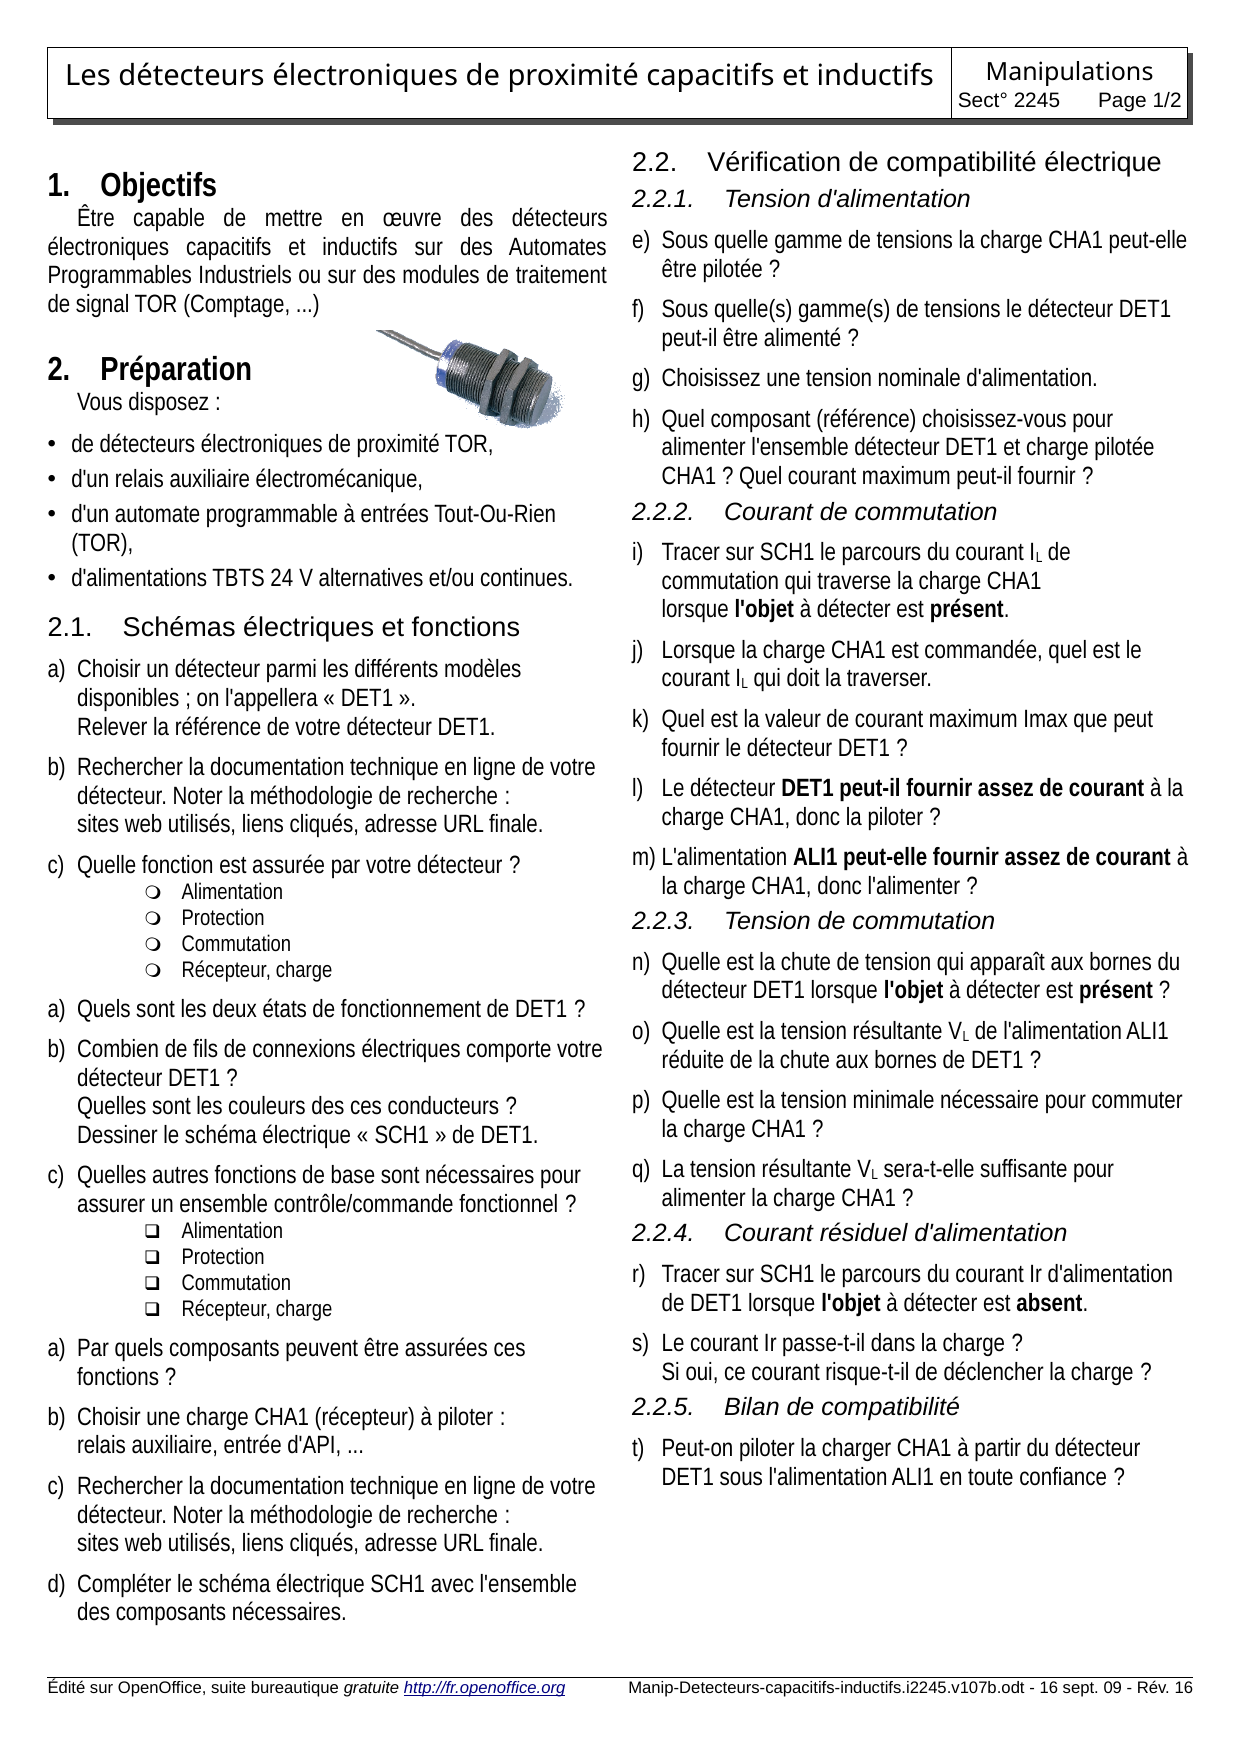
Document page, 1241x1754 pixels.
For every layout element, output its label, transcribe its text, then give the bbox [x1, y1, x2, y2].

list Par quels composants peuvent être assurées ces fonctions ? [47, 1333, 608, 1390]
text Vous disposez : [47, 387, 372, 416]
list Commutation [85, 1269, 608, 1295]
list Commutation [85, 930, 608, 956]
subtitle Schémas électriques et fonctions [47, 611, 608, 643]
list Le détecteur DET1 peut-il fournir assez de courant à la charge CHA1, donc la piloter ? [632, 773, 1193, 830]
list Choisir une charge CHA1 (récepteur) à piloter : relais auxiliaire, entrée d'API, ... [47, 1402, 608, 1459]
list Choisissez une tension nominale d'alimentation. [632, 363, 1193, 392]
picture [372, 330, 609, 437]
list Quelle est la chute de tension qui apparaît aux bornes du détecteur DET1 lorsque l'objet à détecter est présent ? [632, 947, 1193, 1004]
subtitle Tension de commutation [632, 906, 1193, 935]
subtitle Objectifs [47, 165, 608, 203]
list Alimentation [85, 878, 608, 904]
subtitle Préparation [47, 349, 372, 387]
list Quelle est la tension résultante VL de l'alimentation ALI1 réduite de la chute aux bornes de DET1 ? [632, 1016, 1193, 1073]
list Sous quelle gamme de tensions la charge CHA1 peut-elle être pilotée ? [632, 225, 1193, 282]
list Protection [85, 1243, 608, 1269]
subtitle Bilan de compatibilité [632, 1392, 1193, 1421]
list d'un automate programmable à entrées Tout-Ou-Rien (TOR), [47, 499, 608, 557]
list Sous quelle(s) gamme(s) de tensions le détecteur DET1 peut-il être alimenté ? [632, 294, 1193, 351]
list d'alimentations TBTS 24 V alternatives et/ou continues. [47, 563, 608, 592]
list Peut-on piloter la charger CHA1 à partir du détecteur DET1 sous l'alimentation ALI1 en toute confiance ? [632, 1433, 1193, 1490]
list d'un relais auxiliaire électromécanique, [47, 464, 608, 493]
list de détecteurs électroniques de proximité TOR, [47, 428, 608, 457]
list Quel est la valeur de courant maximum Imax que peut fournir le détecteur DET1 ? [632, 704, 1193, 761]
list Quels sont les deux états de fonctionnement de DET1 ? [47, 994, 608, 1022]
list Quel composant (référence) choisissez-vous pour alimenter l'ensemble détecteur DET1 et charge pilotée CHA1 ? Quel courant maximum peut-il fournir ? [632, 403, 1193, 489]
list Protection [85, 904, 608, 930]
list Quelle est la tension minimale nécessaire pour commuter la charge CHA1 ? [632, 1085, 1193, 1142]
list Alimentation [85, 1218, 608, 1243]
text Être capable de mettre en œuvre des détecteurs électroniques capacitifs et inductifs sur des Automates Programmables Industriels ou sur des modules de traitement de signal TOR (Comptage, ...) [47, 203, 608, 318]
list Combien de fils de connexions électriques comporte votre détecteur DET1 ? Quelles sont les couleurs des ces conducteurs ? Dessiner le schéma électrique « SCH1 » de DET1. [47, 1034, 608, 1149]
list Tracer sur SCH1 le parcours du courant IL de commutation qui traverse la charge CHA1 lorsque l'objet à détecter est présent. [632, 537, 1193, 623]
list Récepteur, charge [85, 956, 608, 982]
subtitle Tension d'alimentation [632, 184, 1193, 213]
list Compléter le schéma électrique SCH1 avec l'ensemble des composants nécessaires. [47, 1569, 608, 1626]
list L'alimentation ALI1 peut-elle fournir assez de courant à la charge CHA1, donc l'alimenter ? [632, 842, 1193, 899]
list Rechercher la documentation technique en ligne de votre détecteur. Noter la méthodologie de recherche : sites web utilisés, liens cliqués, adresse URL finale. [47, 752, 608, 838]
list Rechercher la documentation technique en ligne de votre détecteur. Noter la méthodologie de recherche : sites web utilisés, liens cliqués, adresse URL finale. [47, 1471, 608, 1557]
list Quelle fonction est assurée par votre détecteur ? [47, 850, 608, 878]
list La tension résultante VL sera-t-elle suffisante pour alimenter la charge CHA1 ? [632, 1154, 1193, 1211]
list Choisir un détecteur parmi les différents modèles disponibles ; on l'appellera « DET1 ». Relever la référence de votre détecteur DET1. [47, 654, 608, 740]
list Récepteur, charge [85, 1295, 608, 1321]
subtitle Vérification de compatibilité électrique [632, 146, 1193, 177]
list Lorsque la charge CHA1 est commandée, quel est le courant IL qui doit la traverser. [632, 635, 1193, 692]
subtitle Courant de commutation [632, 497, 1193, 525]
subtitle Courant résiduel d'alimentation [632, 1218, 1193, 1247]
list Tracer sur SCH1 le parcours du courant Ir d'alimentation de DET1 lorsque l'objet à détecter est absent. [632, 1259, 1193, 1316]
list Quelles autres fonctions de base sont nécessaires pour assurer un ensemble contrôle/commande fonctionnel ? [47, 1160, 608, 1218]
list Le courant Ir passe-t-il dans la charge ? Si oui, ce courant risque-t-il de déclencher la charge ? [632, 1328, 1193, 1385]
